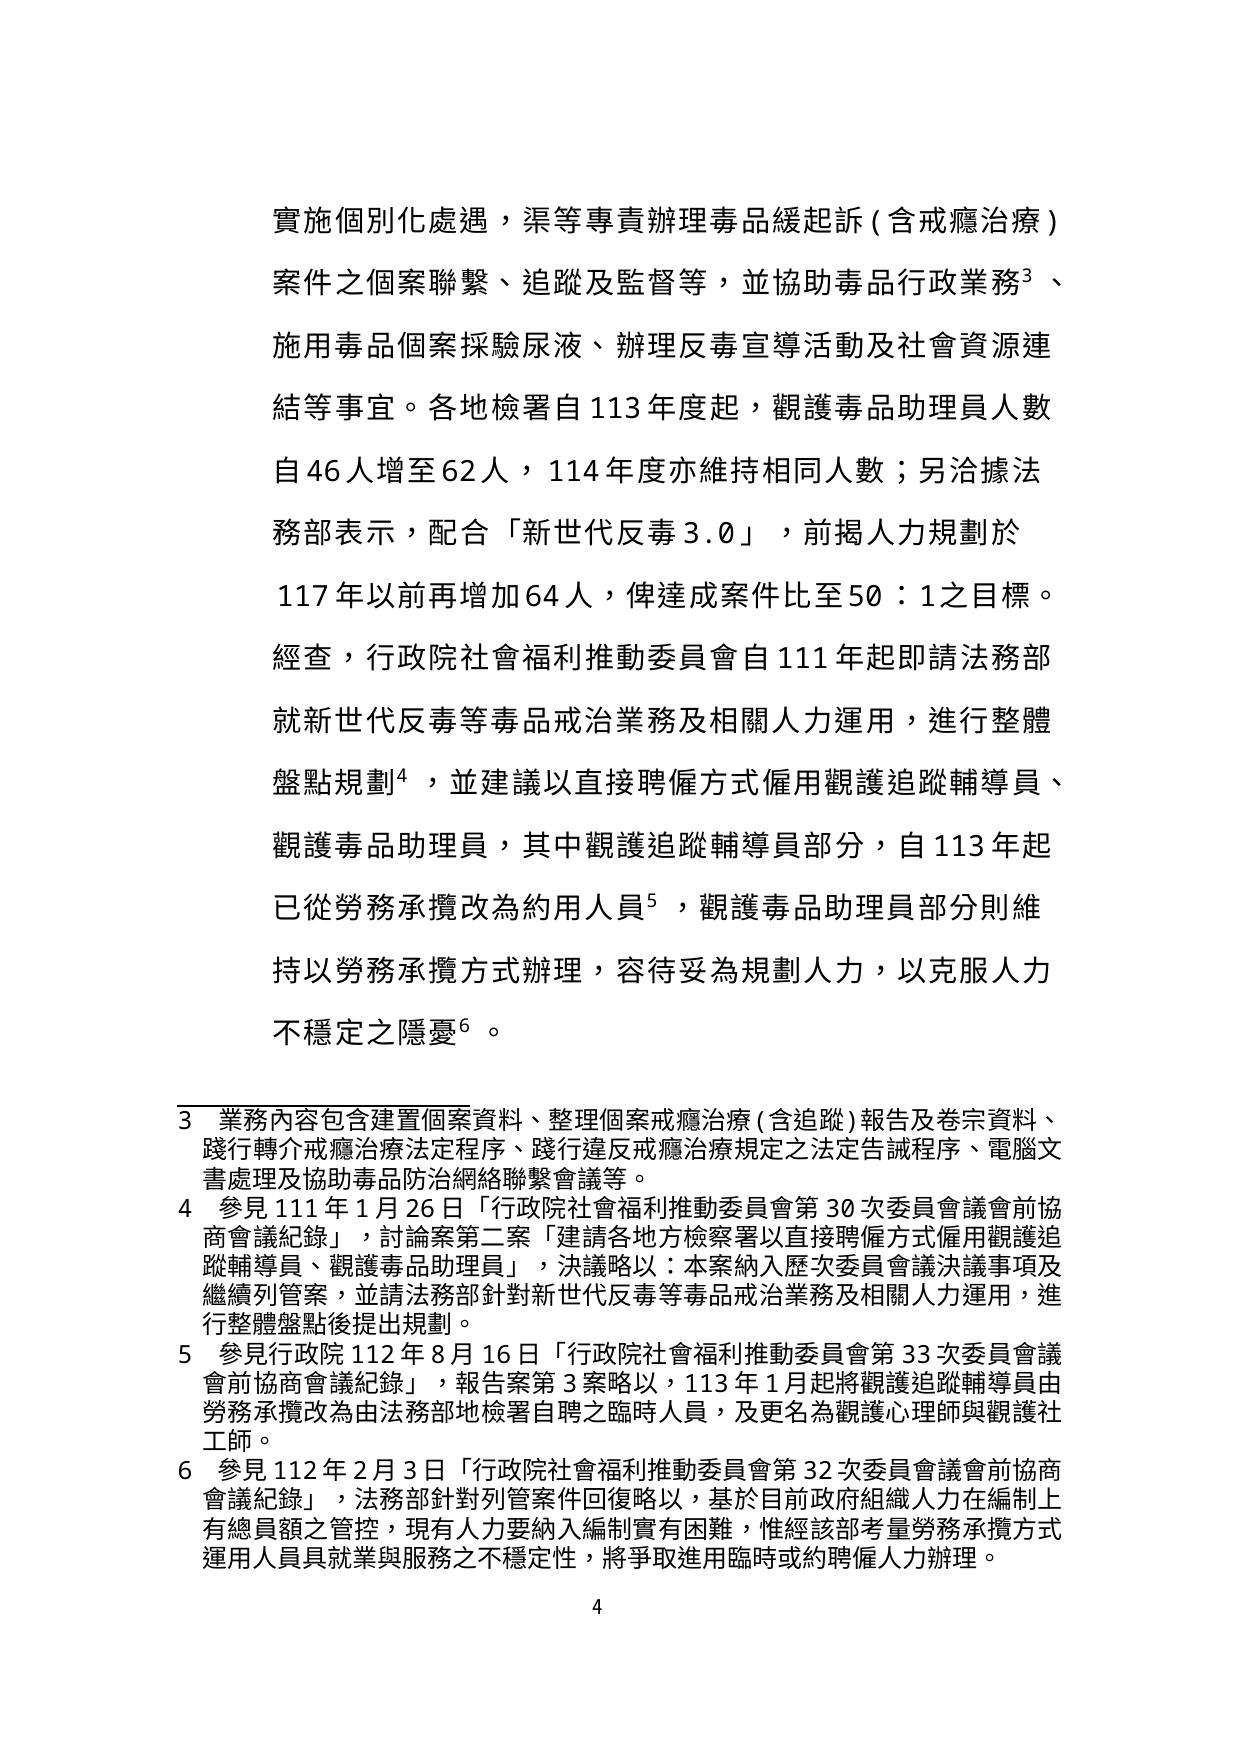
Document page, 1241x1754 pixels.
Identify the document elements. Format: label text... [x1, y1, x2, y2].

text 按「新世代反毒2.0」及「施用毒品者再犯防止推進計畫」之行動方案之一為增設觀護毒品助理員，以有效實施個別化處遇，渠等專責辦理毒品緩起訴(含戒癮治療)案件之個案聯繫、追蹤及監督等，並協助毒品行政業務、施用毒品個案採驗尿液、辦理反毒宣導活動及社會資源連結等事宜。各地檢署自113年度起，觀護毒品助理員人數自46人增至62人，114年度亦維持相同人數；另洽據法務部表示，配合「新世代反毒3.0」，前揭人力規劃於117年以前再增加64人，俾達成案件比至50：1之目標。經查，行政院社會福利推動委員會自111年起即請法務部就新世代反毒等毒品戒治業務及相關人力運用，進行整體盤點規劃，並建議以直接聘僱方式僱用觀護追蹤輔導員、觀護毒品助理員，其中觀護追蹤輔導員部分，自113年起已從勞務承攬改為約用人員，觀護毒品助理員部分則維持以勞務承攬方式辦理，容待妥為規劃人力，以克服人力不穩定之隱憂。 [266, 177, 1063, 1052]
text 業務內容包含建置個案資料、整理個案戒癮治療(含追蹤)報告及卷宗資料、踐行轉介戒癮治療法定程序、踐行違反戒癮治療規定之法定告誡程序、電腦文書處理及協助毒品防治網絡聯繫會議等。 [177, 1106, 1063, 1194]
text 參見112年2月3日「行政院社會福利推動委員會第32次委員會議會前協商會議紀錄」，法務部針對列管案件回復略以，基於目前政府組織人力在編制上有總員額之管控，現有人力要納入編制實有困難，惟經該部考量勞務承攬方式運用人員具就業與服務之不穩定性，將爭取進用臨時或約聘僱人力辦理。 [177, 1456, 1063, 1573]
text 參見111年1月26日「行政院社會福利推動委員會第30次委員會議會前協商會議紀錄」，討論案第二案「建請各地方檢察署以直接聘僱方式僱用觀護追蹤輔導員、觀護毒品助理員」，決議略以：本案納入歷次委員會議決議事項及繼續列管案，並請法務部針對新世代反毒等毒品戒治業務及相關人力運用，進行整體盤點後提出規劃。 [177, 1194, 1063, 1340]
text 參見行政院112年8月16日「行政院社會福利推動委員會第33次委員會議會前協商會議紀錄」，報告案第3案略以，113年1月起將觀護追蹤輔導員由勞務承攬改為由法務部地檢署自聘之臨時人員，及更名為觀護心理師與觀護社工師。 [177, 1340, 1063, 1456]
